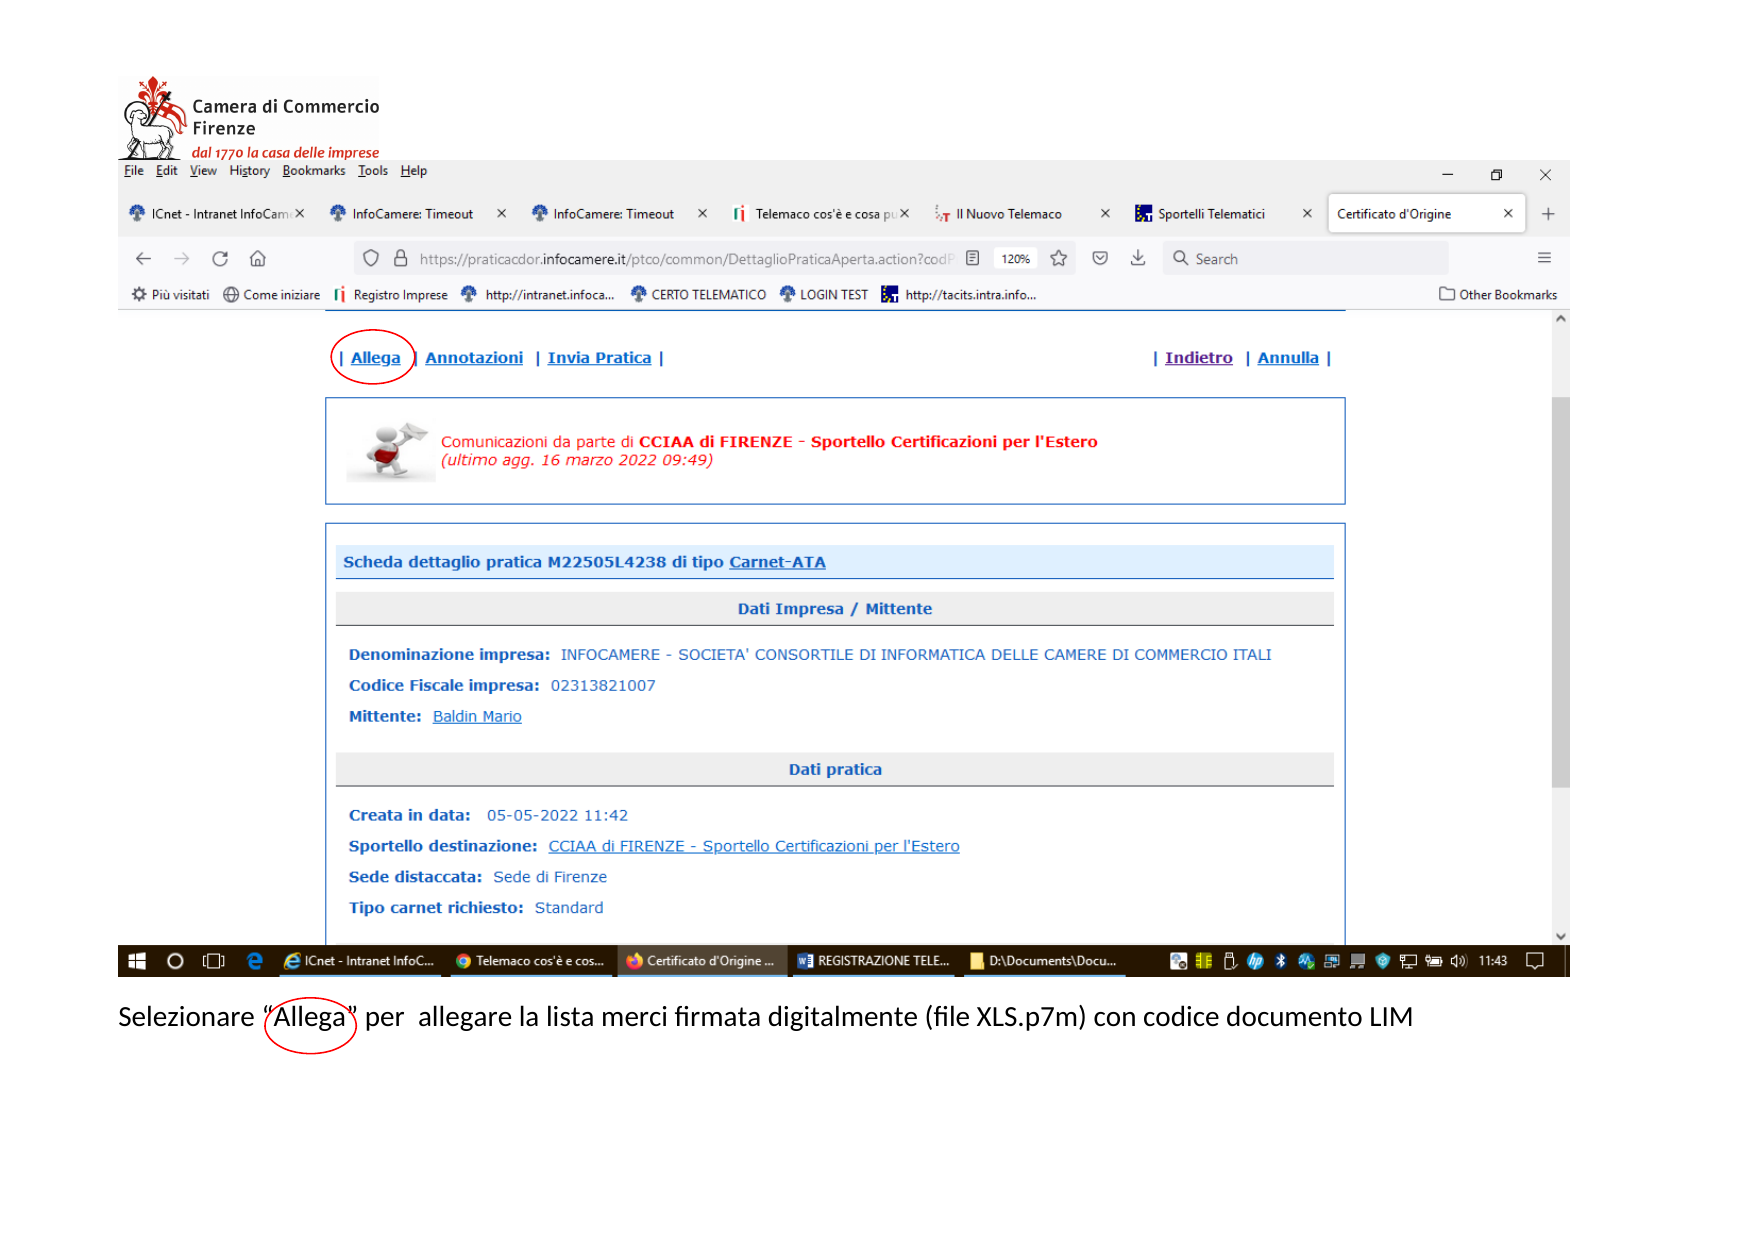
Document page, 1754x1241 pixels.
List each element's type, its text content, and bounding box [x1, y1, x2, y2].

text Selezionare “Allega” per allegare la lista merci firmata digitalmente (file XLS.p7m) con codice documento LIM [328, 998, 1606, 1033]
text Selezionare “Allega” per allegare la lista merci firmata digitalmente (file XLS.p7m) con codice documento LIM [266, 999, 355, 1033]
picture [118, 76, 1570, 977]
text Selezionare “Allega” per allegare la lista merci firmata digitalmente (file XLS.p7m) con codice documento LIM [118, 998, 293, 1033]
